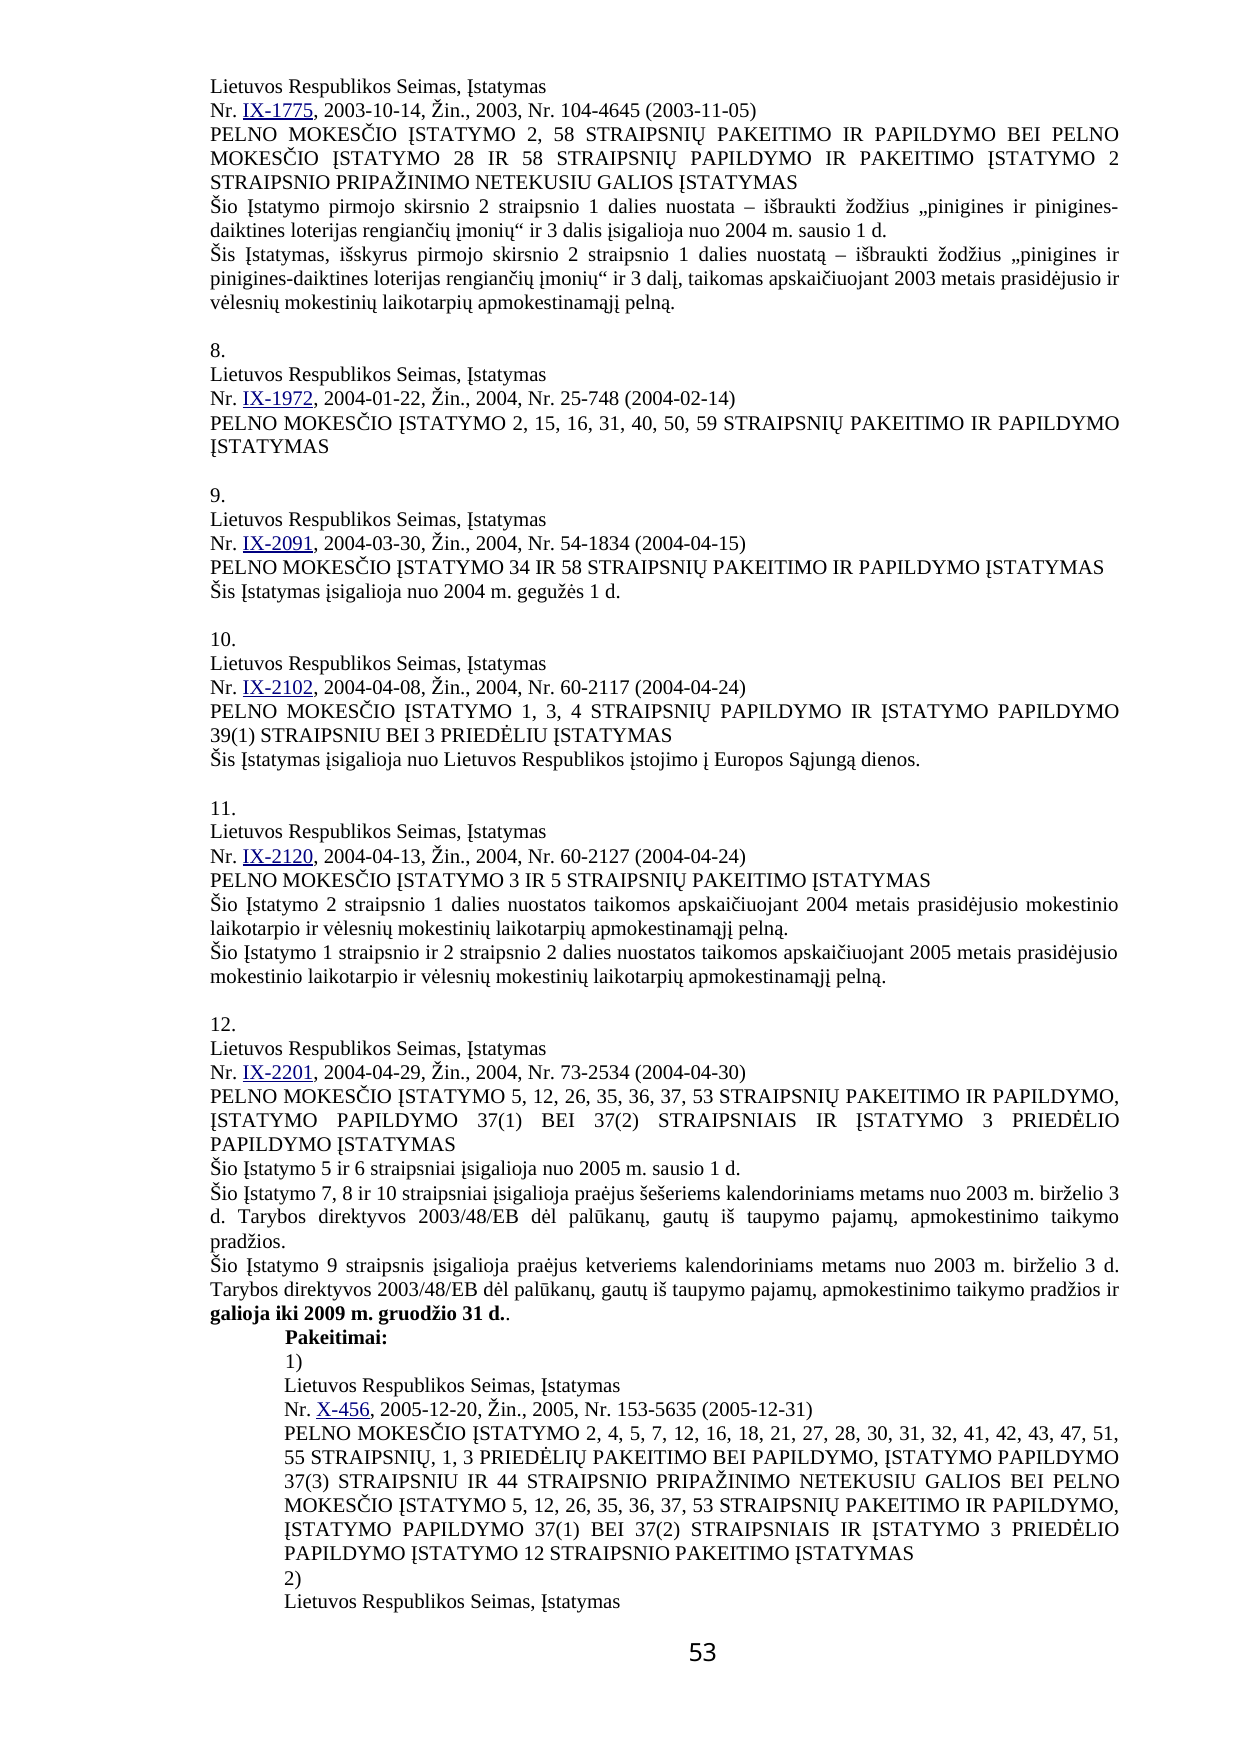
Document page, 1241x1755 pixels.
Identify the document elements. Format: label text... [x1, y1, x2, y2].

text Šio Įstatymo pirmojo skirsnio 2 straipsnio 1 dalies nuostata – išbraukti žodžius „pinigines ir pinigines-daiktines loterijas rengiančių įmonių“ ir 3 dalis įsigalioja nuo 2004 m. sausio 1 d. [210, 194, 1120, 242]
text PELNO MOKESČIO ĮSTATYMO 5, 12, 26, 35, 36, 37, 53 STRAIPSNIŲ PAKEITIMO IR PAPILDYMO, ĮSTATYMO PAPILDYMO 37(1) BEI 37(2) STRAIPSNIAIS IR ĮSTATYMO 3 PRIEDĖLIO PAPILDYMO ĮSTATYMAS [210, 1084, 1120, 1156]
text 2) [210, 1565, 1120, 1589]
text Nr. IX-2091, 2004-03-30, Žin., 2004, Nr. 54-1834 (2004-04-15) [210, 531, 1120, 555]
text 1) [210, 1349, 1120, 1373]
text Šis Įstatymas, išskyrus pirmojo skirsnio 2 straipsnio 1 dalies nuostatą – išbraukti žodžius „pinigines ir pinigines-daiktines loterijas rengiančių įmonių“ ir 3 dalį, taikomas apskaičiuojant 2003 metais prasidėjusio ir vėlesnių mokestinių laikotarpių apmokestinamąjį pelną. [210, 242, 1120, 314]
text Lietuvos Respublikos Seimas, Įstatymas [210, 362, 1120, 386]
text Šio Įstatymo 1 straipsnio ir 2 straipsnio 2 dalies nuostatos taikomos apskaičiuojant 2005 metais prasidėjusio mokestinio laikotarpio ir vėlesnių mokestinių laikotarpių apmokestinamąjį pelną. [210, 940, 1120, 988]
text Nr. X-456, 2005-12-20, Žin., 2005, Nr. 153-5635 (2005-12-31) [284, 1397, 1120, 1421]
text 9. [210, 483, 1120, 507]
text Šio Įstatymo 7, 8 ir 10 straipsniai įsigalioja praėjus šešeriems kalendoriniams metams nuo 2003 m. birželio 3 d. Tarybos direktyvos 2003/48/EB dėl palūkanų, gautų iš taupymo pajamų, apmokestinimo taikymo pradžios. [210, 1180, 1120, 1253]
text Nr. IX-1972, 2004-01-22, Žin., 2004, Nr. 25-748 (2004-02-14) [210, 386, 1120, 410]
text Lietuvos Respublikos Seimas, Įstatymas [210, 1373, 1120, 1397]
text Lietuvos Respublikos Seimas, Įstatymas [210, 1589, 1120, 1613]
text PELNO MOKESČIO ĮSTATYMO 2, 58 STRAIPSNIŲ PAKEITIMO IR PAPILDYMO BEI PELNO MOKESČIO ĮSTATYMO 28 IR 58 STRAIPSNIŲ PAPILDYMO IR PAKEITIMO ĮSTATYMO 2 STRAIPSNIO PRIPAŽINIMO NETEKUSIU GALIOS ĮSTATYMAS [210, 122, 1120, 194]
text Šis Įstatymas įsigalioja nuo 2004 m. gegužės 1 d. [210, 579, 1120, 603]
text Pakeitimai: [210, 1325, 1120, 1349]
text Šio Įstatymo 9 straipsnis įsigalioja praėjus ketveriems kalendoriniams metams nuo 2003 m. birželio 3 d. Tarybos direktyvos 2003/48/EB dėl palūkanų, gautų iš taupymo pajamų, apmokestinimo taikymo pradžios ir galioja iki 2009 m. gruodžio 31 d.. [210, 1253, 1120, 1325]
text Lietuvos Respublikos Seimas, Įstatymas [210, 73, 1120, 98]
text PELNO MOKESČIO ĮSTATYMO 34 IR 58 STRAIPSNIŲ PAKEITIMO IR PAPILDYMO ĮSTATYMAS [210, 555, 1120, 579]
text Lietuvos Respublikos Seimas, Įstatymas [210, 507, 1120, 531]
text 11. [210, 795, 1120, 819]
text Šio Įstatymo 5 ir 6 straipsniai įsigalioja nuo 2005 m. sausio 1 d. [210, 1156, 1120, 1180]
text PELNO MOKESČIO ĮSTATYMO 1, 3, 4 STRAIPSNIŲ PAPILDYMO IR ĮSTATYMO PAPILDYMO 39(1) STRAIPSNIU BEI 3 PRIEDĖLIU ĮSTATYMAS [210, 699, 1120, 747]
text Šio Įstatymo 2 straipsnio 1 dalies nuostatos taikomos apskaičiuojant 2004 metais prasidėjusio mokestinio laikotarpio ir vėlesnių mokestinių laikotarpių apmokestinamąjį pelną. [210, 892, 1120, 940]
text Nr. IX-2102, 2004-04-08, Žin., 2004, Nr. 60-2117 (2004-04-24) [210, 675, 1120, 699]
text Lietuvos Respublikos Seimas, Įstatymas [210, 1036, 1120, 1060]
text Lietuvos Respublikos Seimas, Įstatymas [210, 819, 1120, 843]
text 10. [210, 627, 1120, 651]
text 12. [210, 1012, 1120, 1036]
text PELNO MOKESČIO ĮSTATYMO 2, 15, 16, 31, 40, 50, 59 STRAIPSNIŲ PAKEITIMO IR PAPILDYMO ĮSTATYMAS [210, 410, 1120, 458]
text PELNO MOKESČIO ĮSTATYMO 3 IR 5 STRAIPSNIŲ PAKEITIMO ĮSTATYMAS [210, 868, 1120, 892]
text Šis Įstatymas įsigalioja nuo Lietuvos Respublikos įstojimo į Europos Sąjungą dienos. [210, 747, 1120, 771]
text Nr. IX-2201, 2004-04-29, Žin., 2004, Nr. 73-2534 (2004-04-30) [210, 1060, 1120, 1084]
text Nr. IX-1775, 2003-10-14, Žin., 2003, Nr. 104-4645 (2003-11-05) [210, 98, 1120, 122]
text Lietuvos Respublikos Seimas, Įstatymas [210, 651, 1120, 675]
text 8. [210, 338, 1120, 362]
text Nr. IX-2120, 2004-04-13, Žin., 2004, Nr. 60-2127 (2004-04-24) [210, 843, 1120, 868]
text PELNO MOKESČIO ĮSTATYMO 2, 4, 5, 7, 12, 16, 18, 21, 27, 28, 30, 31, 32, 41, 42, 43, 47, 51, 55 STRAIPSNIŲ, 1, 3 PRIEDĖLIŲ PAKEITIMO BEI PAPILDYMO, ĮSTATYMO PAPILDYMO 37(3) STRAIPSNIU IR 44 STRAIPSNIO PRIPAŽINIMO NETEKUSIU GALIOS BEI PELNO MOKESČIO ĮSTATYMO 5, 12, 26, 35, 36, 37, 53 STRAIPSNIŲ PAKEITIMO IR PAPILDYMO, ĮSTATYMO PAPILDYMO 37(1) BEI 37(2) STRAIPSNIAIS IR ĮSTATYMO 3 PRIEDĖLIO PAPILDYMO ĮSTATYMO 12 STRAIPSNIO PAKEITIMO ĮSTATYMAS [284, 1421, 1120, 1565]
